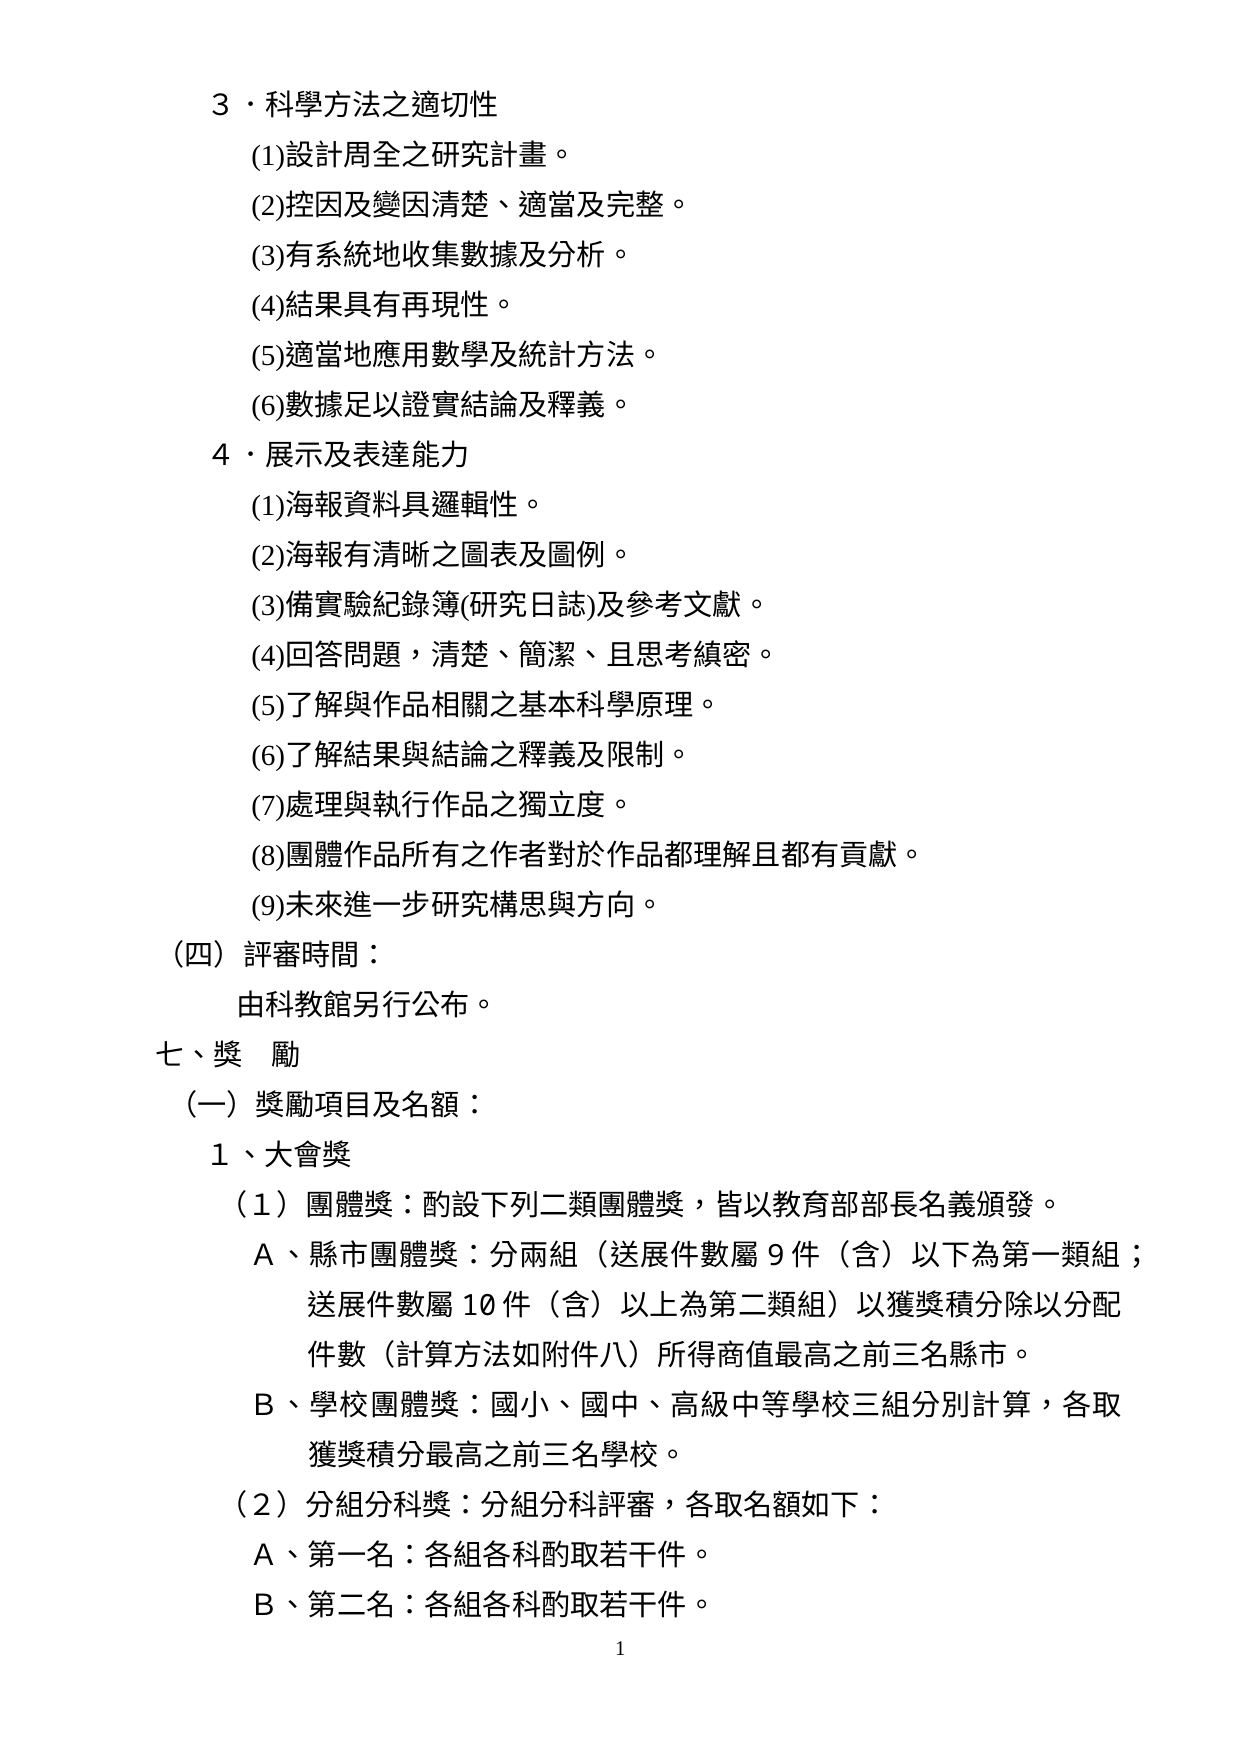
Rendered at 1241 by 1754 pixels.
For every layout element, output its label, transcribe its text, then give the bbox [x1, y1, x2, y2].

text (8)團體作品所有之作者對於作品都理解且都有貢獻。 [159, 825, 1110, 875]
text Ｂ、學校團體獎：國小、國中、高級中等學校三組分別計算，各取獲獎積分最高之前三名學校。 [249, 1375, 1122, 1475]
text Ａ、縣市團體獎：分兩組（送展件數屬9件（含）以下為第一類組；送展件數屬10件（含）以上為第二類組）以獲獎積分除以分配件數（計算方法如附件八）所得商值最高之前三名縣市。 [249, 1225, 1122, 1375]
text （２）分組分科獎：分組分科評審，各取名額如下： [218, 1475, 1122, 1525]
text 七、獎 勵 [155, 1025, 1110, 1075]
text （１）團體獎：酌設下列二類團體獎，皆以教育部部長名義頒發。 [218, 1175, 1122, 1225]
text (2)控因及變因清楚、適當及完整。 [159, 175, 1110, 225]
text (3)有系統地收集數據及分析。 [159, 225, 1110, 275]
text 由科教館另行公布。 [236, 975, 1110, 1025]
text (5)了解與作品相關之基本科學原理。 [159, 675, 1110, 725]
text ３．科學方法之適切性 [159, 75, 1110, 125]
text (4)結果具有再現性。 [159, 275, 1110, 325]
text （一）獎勵項目及名額： [168, 1075, 1122, 1125]
text (4)回答問題，清楚、簡潔、且思考縝密。 [159, 625, 1110, 675]
text ４．展示及表達能力 [159, 425, 1110, 475]
text (5)適當地應用數學及統計方法。 [159, 325, 1110, 375]
text (1)設計周全之研究計畫。 [159, 125, 1110, 175]
text (1)海報資料具邏輯性。 [159, 475, 1110, 525]
text (3)備實驗紀錄簿(研究日誌)及參考文獻。 [159, 575, 1110, 625]
text (7)處理與執行作品之獨立度。 [159, 775, 1110, 825]
text (9)未來進一步研究構思與方向。 [159, 875, 1110, 925]
text １、大會獎 [206, 1125, 1122, 1175]
text Ａ、第一名：各組各科酌取若干件。 [249, 1525, 1122, 1575]
text （四）評審時間： [147, 925, 1122, 975]
text (6)數據足以證實結論及釋義。 [159, 375, 1110, 425]
text (2)海報有清晰之圖表及圖例。 [159, 525, 1110, 575]
text Ｂ、第二名：各組各科酌取若干件。 [249, 1575, 1122, 1625]
text (6)了解結果與結論之釋義及限制。 [159, 725, 1110, 775]
